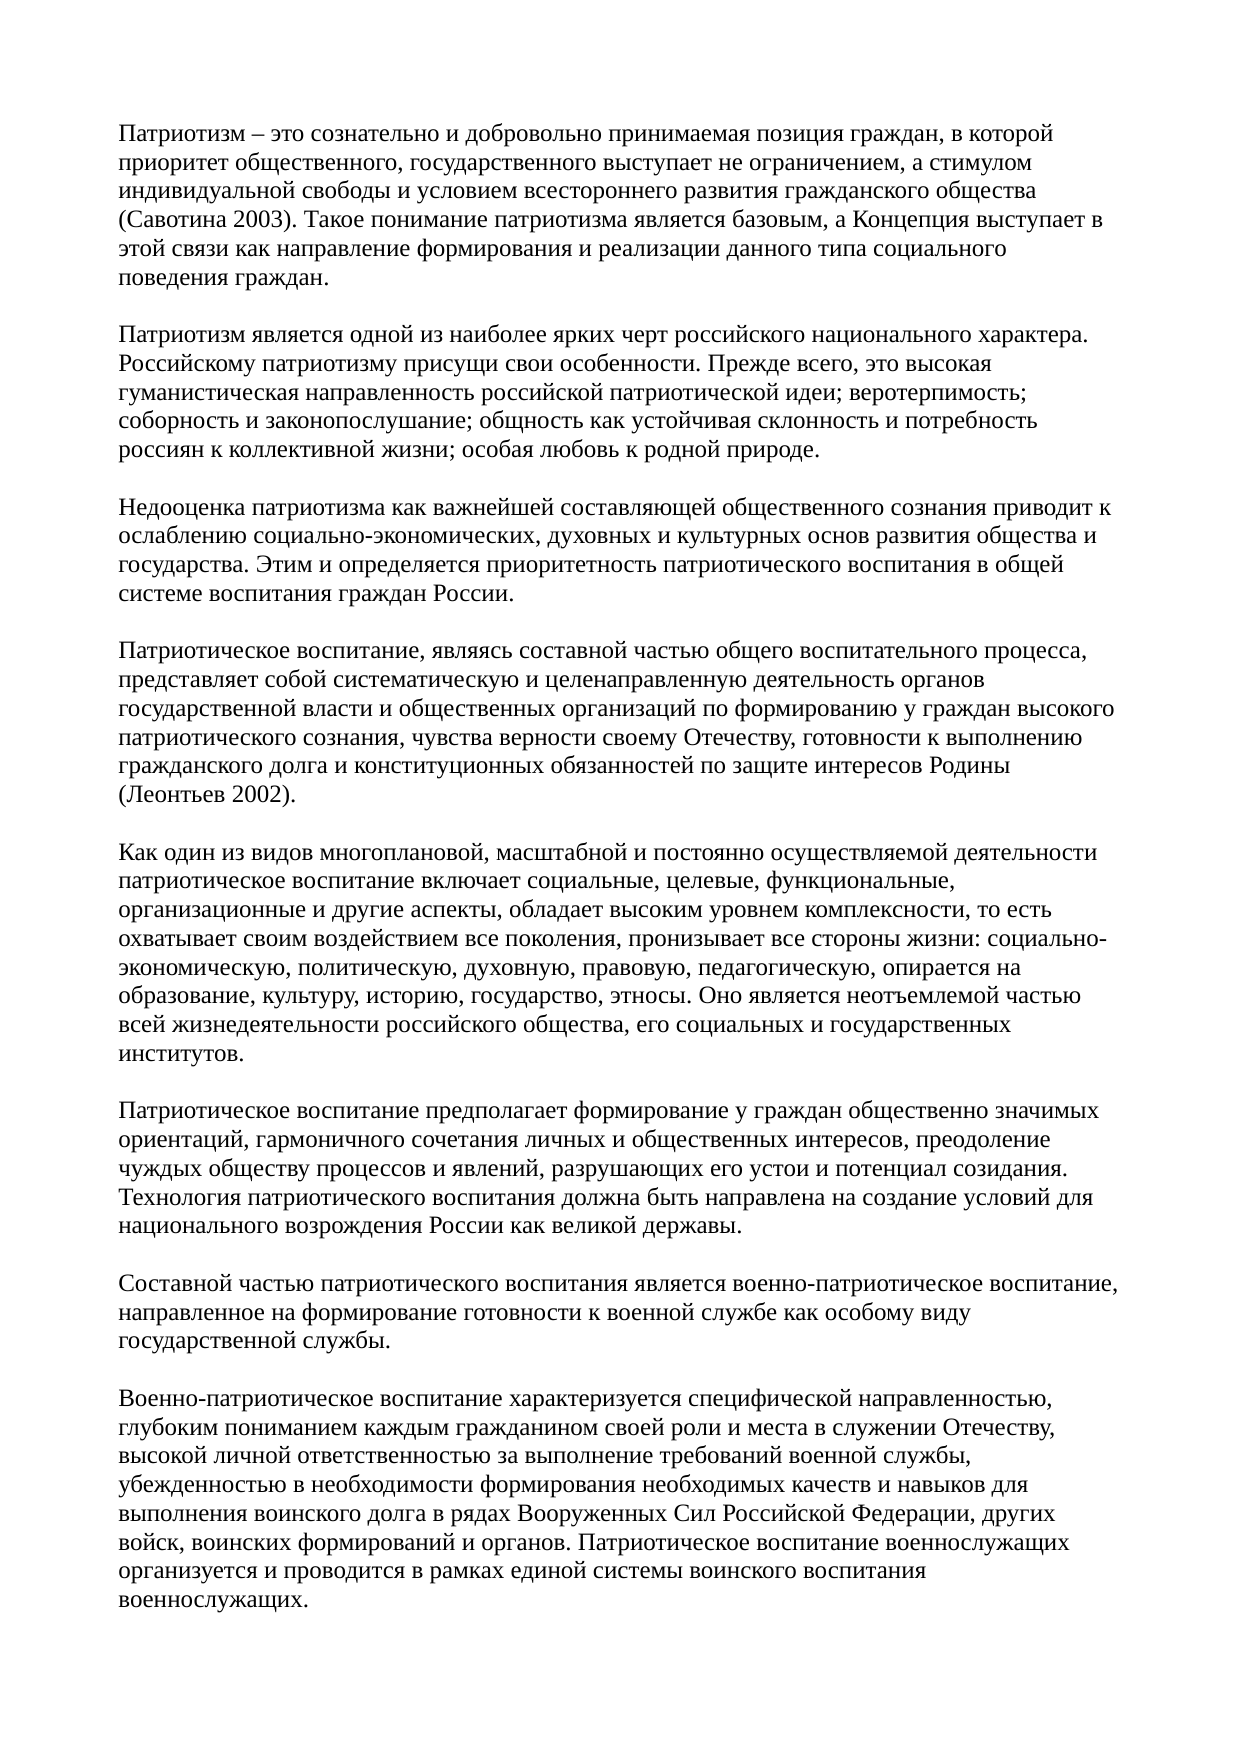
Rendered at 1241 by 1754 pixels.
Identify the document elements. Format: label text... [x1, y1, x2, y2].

text Патриотизм – это сознательно и добровольно принимаемая позиция граждан, в которой приоритет общественного, государственного выступает не ограничением, а стимулом индивидуальной свободы и условием всестороннего развития гражданского общества (Савотина 2003). Такое понимание патриотизма является базовым, а Концепция выступает в этой связи как направление формирования и реализации данного типа социального поведения граждан. Патриотизм является одной из наиболее ярких черт российского национального характера. Российскому патриотизму присущи свои особенности. Прежде всего, это высокая гуманистическая направленность российской патриотической идеи; веротерпимость; соборность и законопослушание; общность как устойчивая склонность и потребность россиян к коллективной жизни; особая любовь к родной природе. Недооценка патриотизма как важнейшей составляющей общественного сознания приводит к ослаблению социально-экономических, духовных и культурных основ развития общества и государства. Этим и определяется приоритетность патриотического воспитания в общей системе воспитания граждан России. Патриотическое воспитание, являясь составной частью общего воспитательного процесса, представляет собой систематическую и целенаправленную деятельность органов государственной власти и общественных организаций по формированию у граждан высокого патриотического сознания, чувства верности своему Отечеству, готовности к выполнению гражданского долга и конституционных обязанностей по защите интересов Родины (Леонтьев 2002). Как один из видов многоплановой, масштабной и постоянно осуществляемой деятельности патриотическое воспитание включает социальные, целевые, функциональные, организационные и другие аспекты, обладает высоким уровнем комплексности, то есть охватывает своим воздействием все поколения, пронизывает все стороны жизни: социально-экономическую, политическую, духовную, правовую, педагогическую, опирается на образование, культуру, историю, государство, этносы. Оно является неотъемлемой частью всей жизнедеятельности российского общества, его социальных и государственных институтов. Патриотическое воспитание предполагает формирование у граждан общественно значимых ориентаций, гармоничного сочетания личных и общественных интересов, преодоление чуждых обществу процессов и явлений, разрушающих его устои и потенциал созидания. Технология патриотического воспитания должна быть направлена на создание условий для национального возрождения России как великой державы. Составной частью патриотического воспитания является военно-патриотическое воспитание, направленное на формирование готовности к военной службе как особому виду государственной службы. Военно-патриотическое воспитание характеризуется специфической направленностью, глубоким пониманием каждым гражданином своей роли и места в служении Отечеству, высокой личной ответственностью за выполнение требований военной службы, убежденностью в необходимости формирования необходимых качеств и навыков для выполнения воинского долга в рядах Вооруженных Сил Российской Федерации, других войск, воинских формирований и органов. Патриотическое воспитание военнослужащих организуется и проводится в рамках единой системы воинского воспитания военнослужащих. [118, 118, 1122, 1613]
